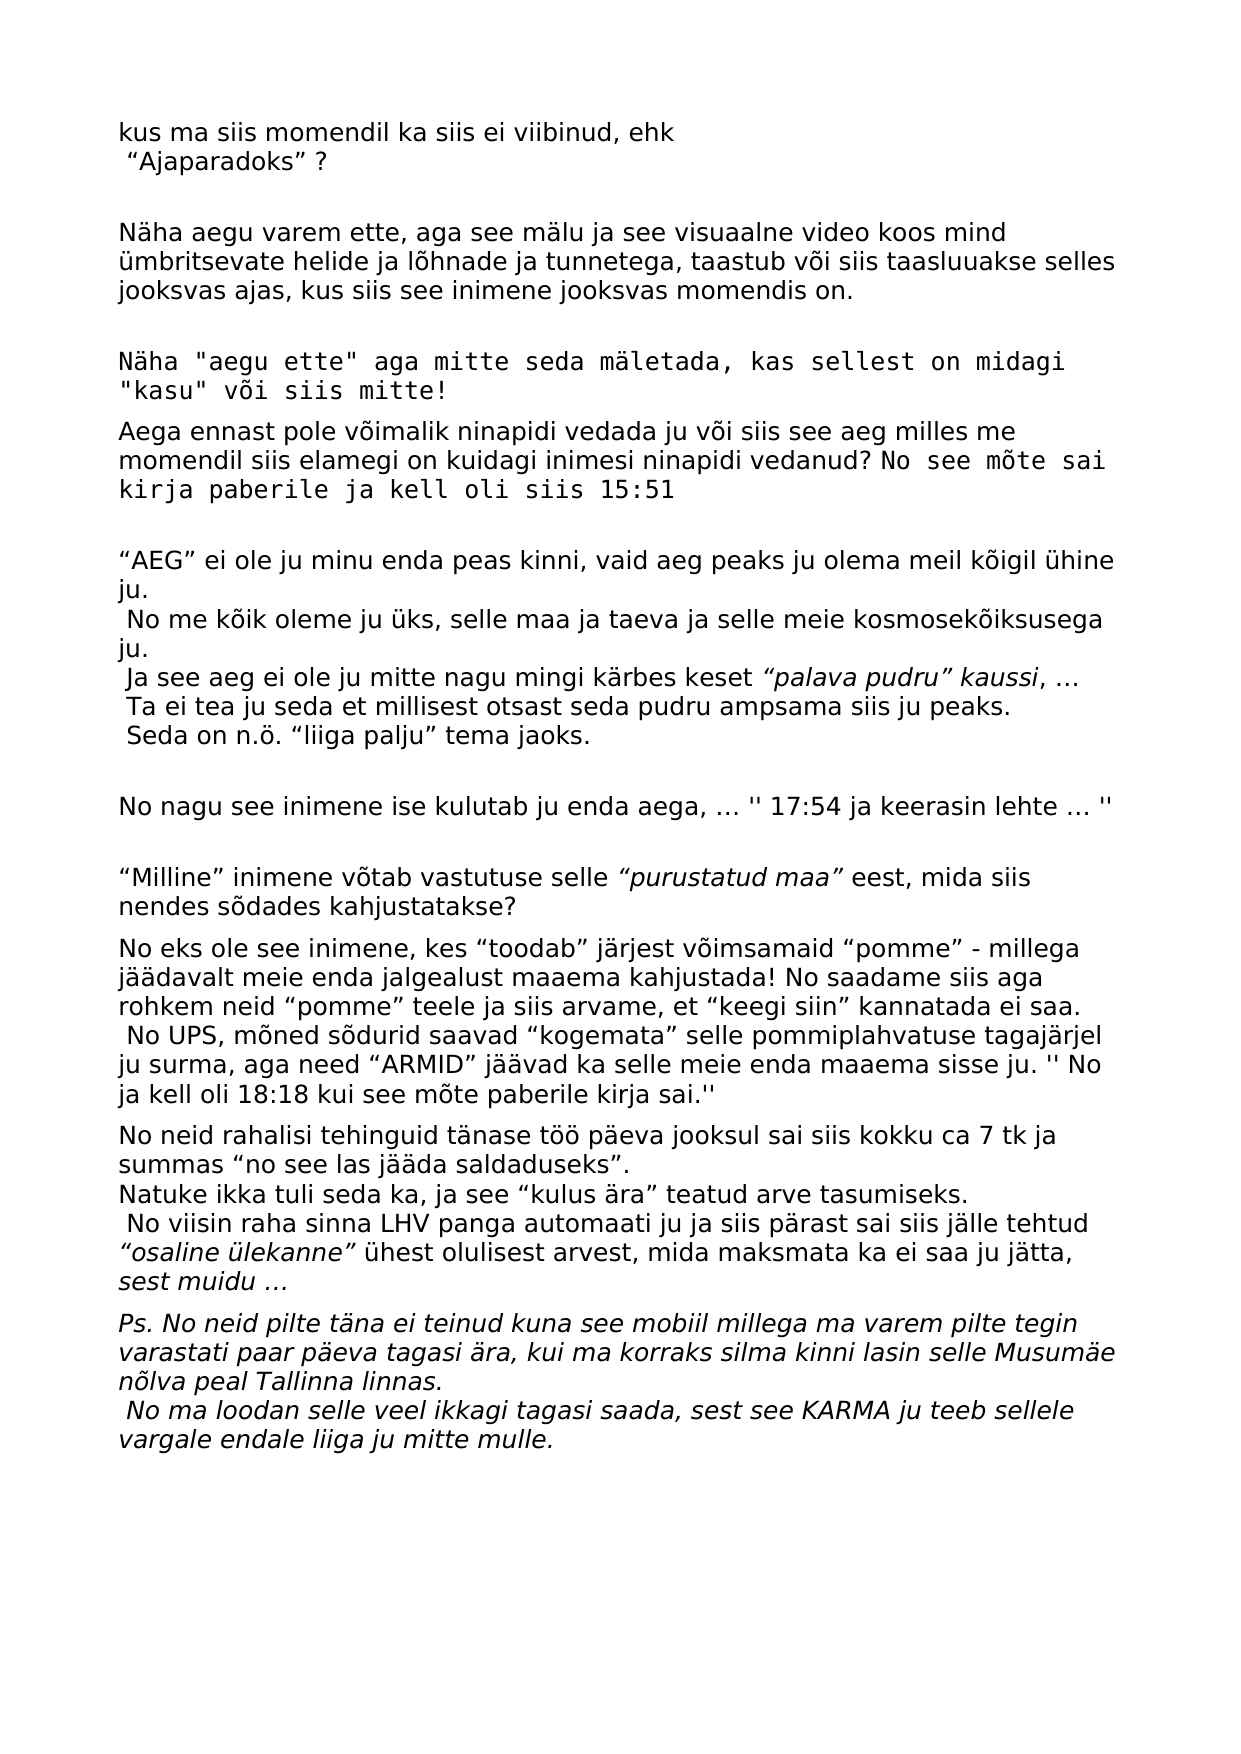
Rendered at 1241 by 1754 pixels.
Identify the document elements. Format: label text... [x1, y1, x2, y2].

text “AEG” ei ole ju minu enda peas kinni, vaid aeg peaks ju olema meil kõigil ühine ju. No me kõik oleme ju üks, selle maa ja taeva ja selle meie kosmosekõiksusega ju. Ja see aeg ei ole ju mitte nagu mingi kärbes keset “palava pudru” kaussi, … Ta ei tea ju seda et millisest otsast seda pudru ampsama siis ju peaks. Seda on n.ö. “liiga palju” tema jaoks. [118, 547, 1122, 780]
text kus ma siis momendil ka siis ei viibinud, ehk “Ajaparadoks” ? [118, 118, 1122, 206]
text “Milline” inimene võtab vastutuse selle “purustatud maa” eest, mida siis nendes sõdades kahjustatakse? [118, 863, 1122, 922]
text Näha aegu varem ette, aga see mälu ja see visuaalne video koos mind ümbritsevate helide ja lõhnade ja tunnetega, taastub või siis taasluuakse selles jooksvas ajas, kus siis see inimene jooksvas momendis on. [118, 218, 1122, 335]
text No eks ole see inimene, kes “toodab” järjest võimsamaid “pomme” - millega jäädavalt meie enda jalgealust maaema kahjustada! No saadame siis aga rohkem neid “pomme” teele ja siis arvame, et “keegi siin” kannatada ei saa. No UPS, mõned sõdurid saavad “kogemata” selle pommiplahvatuse tagajärjel ju surma, aga need “ARMID” jäävad ka selle meie enda maaema sisse ju. '' No ja kell oli 18:18 kui see mõte paberile kirja sai.'' [118, 934, 1122, 1109]
text Aega ennast pole võimalik ninapidi vedada ju või siis see aeg milles me momendil siis elamegi on kuidagi inimesi ninapidi vedanud? No see mõte sai kirja paberile ja kell oli siis 15:51 [118, 417, 1122, 534]
text Ps. No neid pilte täna ei teinud kuna see mobiil millega ma varem pilte tegin varastati paar päeva tagasi ära, kui ma korraks silma kinni lasin selle Musumäe nõlva peal Tallinna linnas. No ma loodan selle veel ikkagi tagasi saada, sest see KARMA ju teeb sellele vargale endale liiga ju mitte mulle. [118, 1309, 1122, 1455]
text Näha "aegu ette" aga mitte seda mäletada, kas sellest on midagi "kasu" või siis mitte! [118, 347, 1122, 406]
text No nagu see inimene ise kulutab ju enda aega, … '' 17:54 ja keerasin lehte … '' [118, 792, 1122, 851]
text No neid rahalisi tehinguid tänase töö päeva jooksul sai siis kokku ca 7 tk ja summas “no see las jääda saldaduseks”. Natuke ikka tuli seda ka, ja see “kulus ära” teatud arve tasumiseks. No viisin raha sinna LHV panga automaati ju ja siis pärast sai siis jälle tehtud “osaline ülekanne” ühest olulisest arvest, mida maksmata ka ei saa ju jätta, sest muidu … [118, 1122, 1122, 1297]
